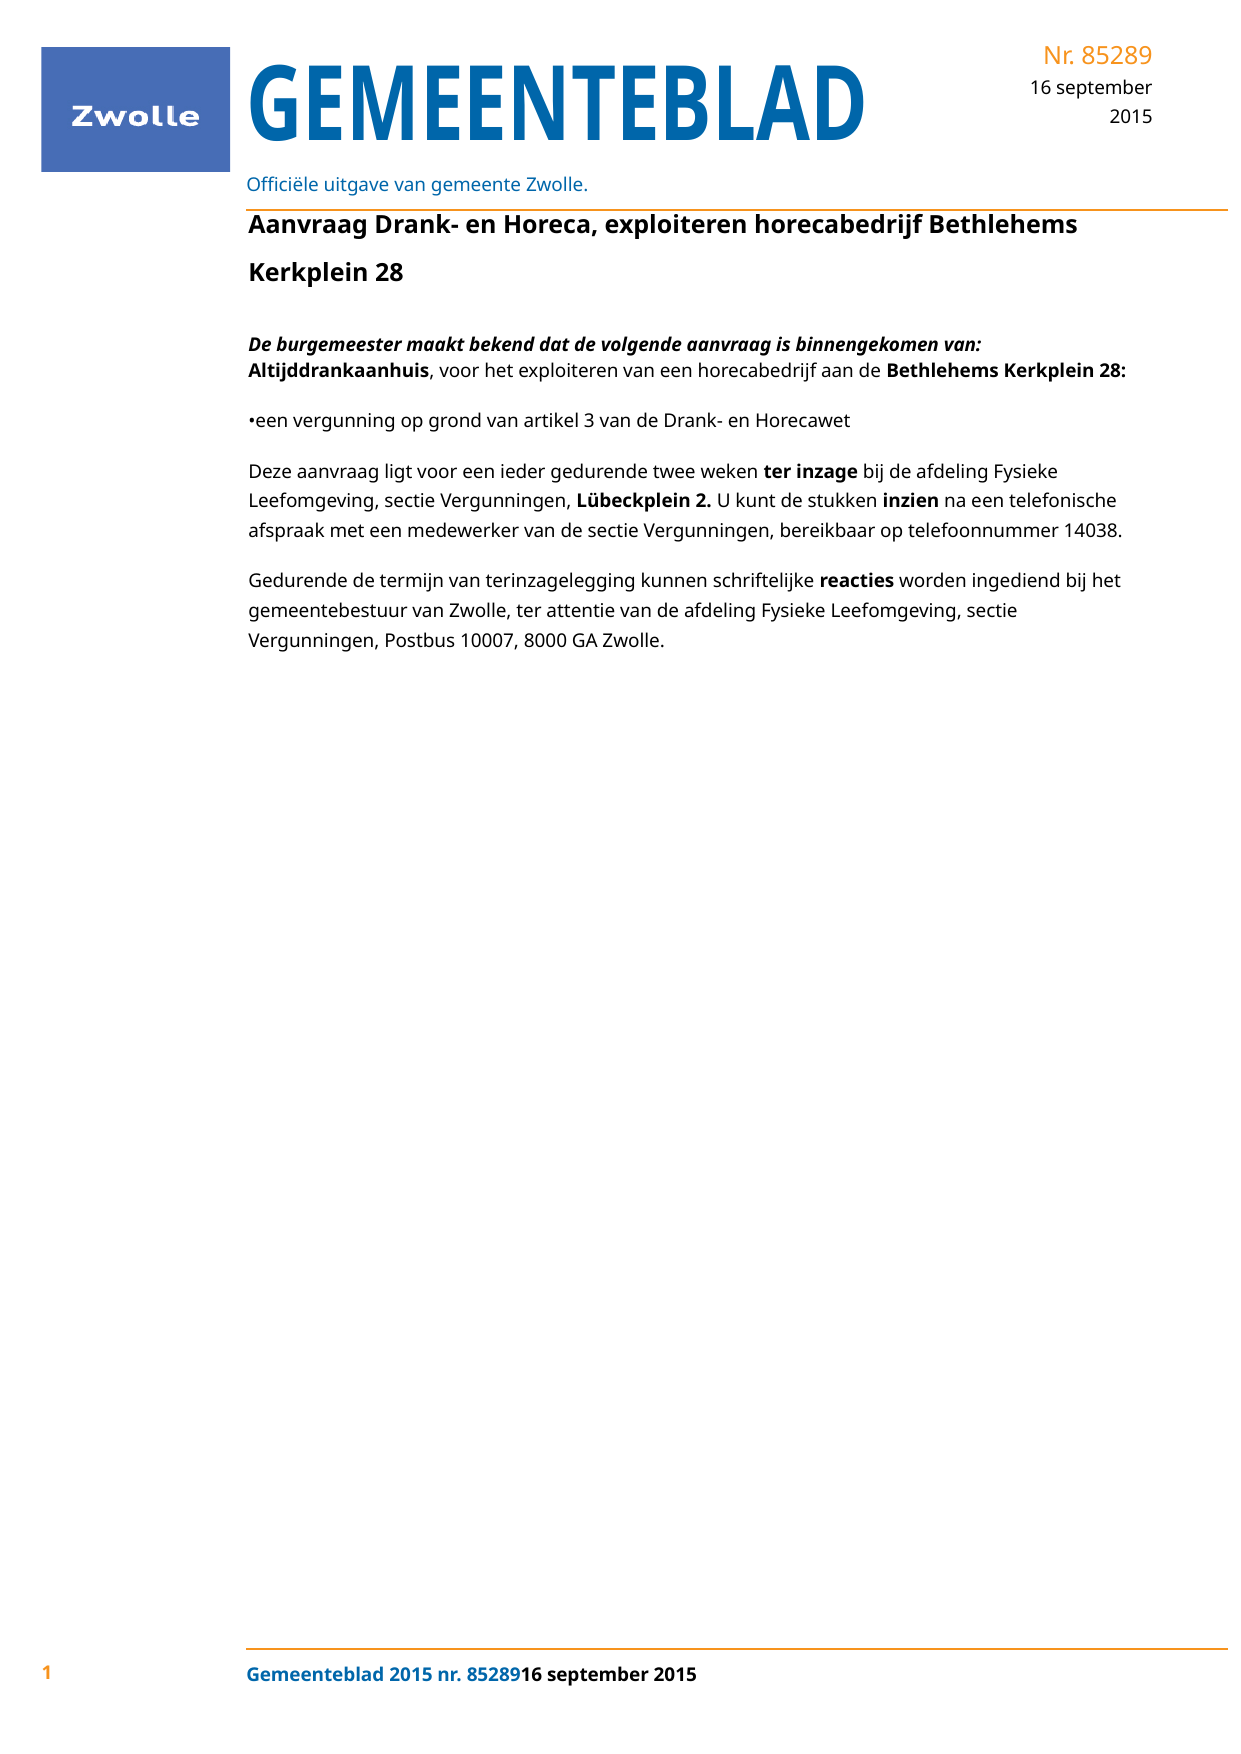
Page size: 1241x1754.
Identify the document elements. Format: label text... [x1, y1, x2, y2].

text Deze aanvraag ligt voor een ieder gedurende twee weken ter inzage bij de afdeling Fysieke Leefomgeving, sectie Vergunningen, Lübeckplein 2. U kunt de stukken inzien na een telefonische afspraak met een medewerker van de sectie Vergunningen, bereikbaar op telefoonnummer 14038. [248, 458, 1152, 543]
text Aanvraag Drank- en Horeca, exploiteren horecabedrijf Bethlehems Kerkplein 28 [248, 211, 1152, 288]
picture [41, 47, 231, 172]
text Altijddrankaanhuis, voor het exploiteren van een horecabedrijf aan de Bethlehems Kerkplein 28: [248, 357, 1152, 383]
text •een vergunning op grond van artikel 3 van de Drank- en Horecawet [248, 408, 1152, 433]
text De burgemeester maakt bekend dat de volgende aanvraag is binnengekomen van: [248, 331, 1152, 357]
text Gedurende de termijn van terinzagelegging kunnen schriftelijke reacties worden ingediend bij het gemeentebestuur van Zwolle, ter attentie van de afdeling Fysieke Leefomgeving, sectie Vergunningen, Postbus 10007, 8000 GA Zwolle. [248, 568, 1152, 652]
